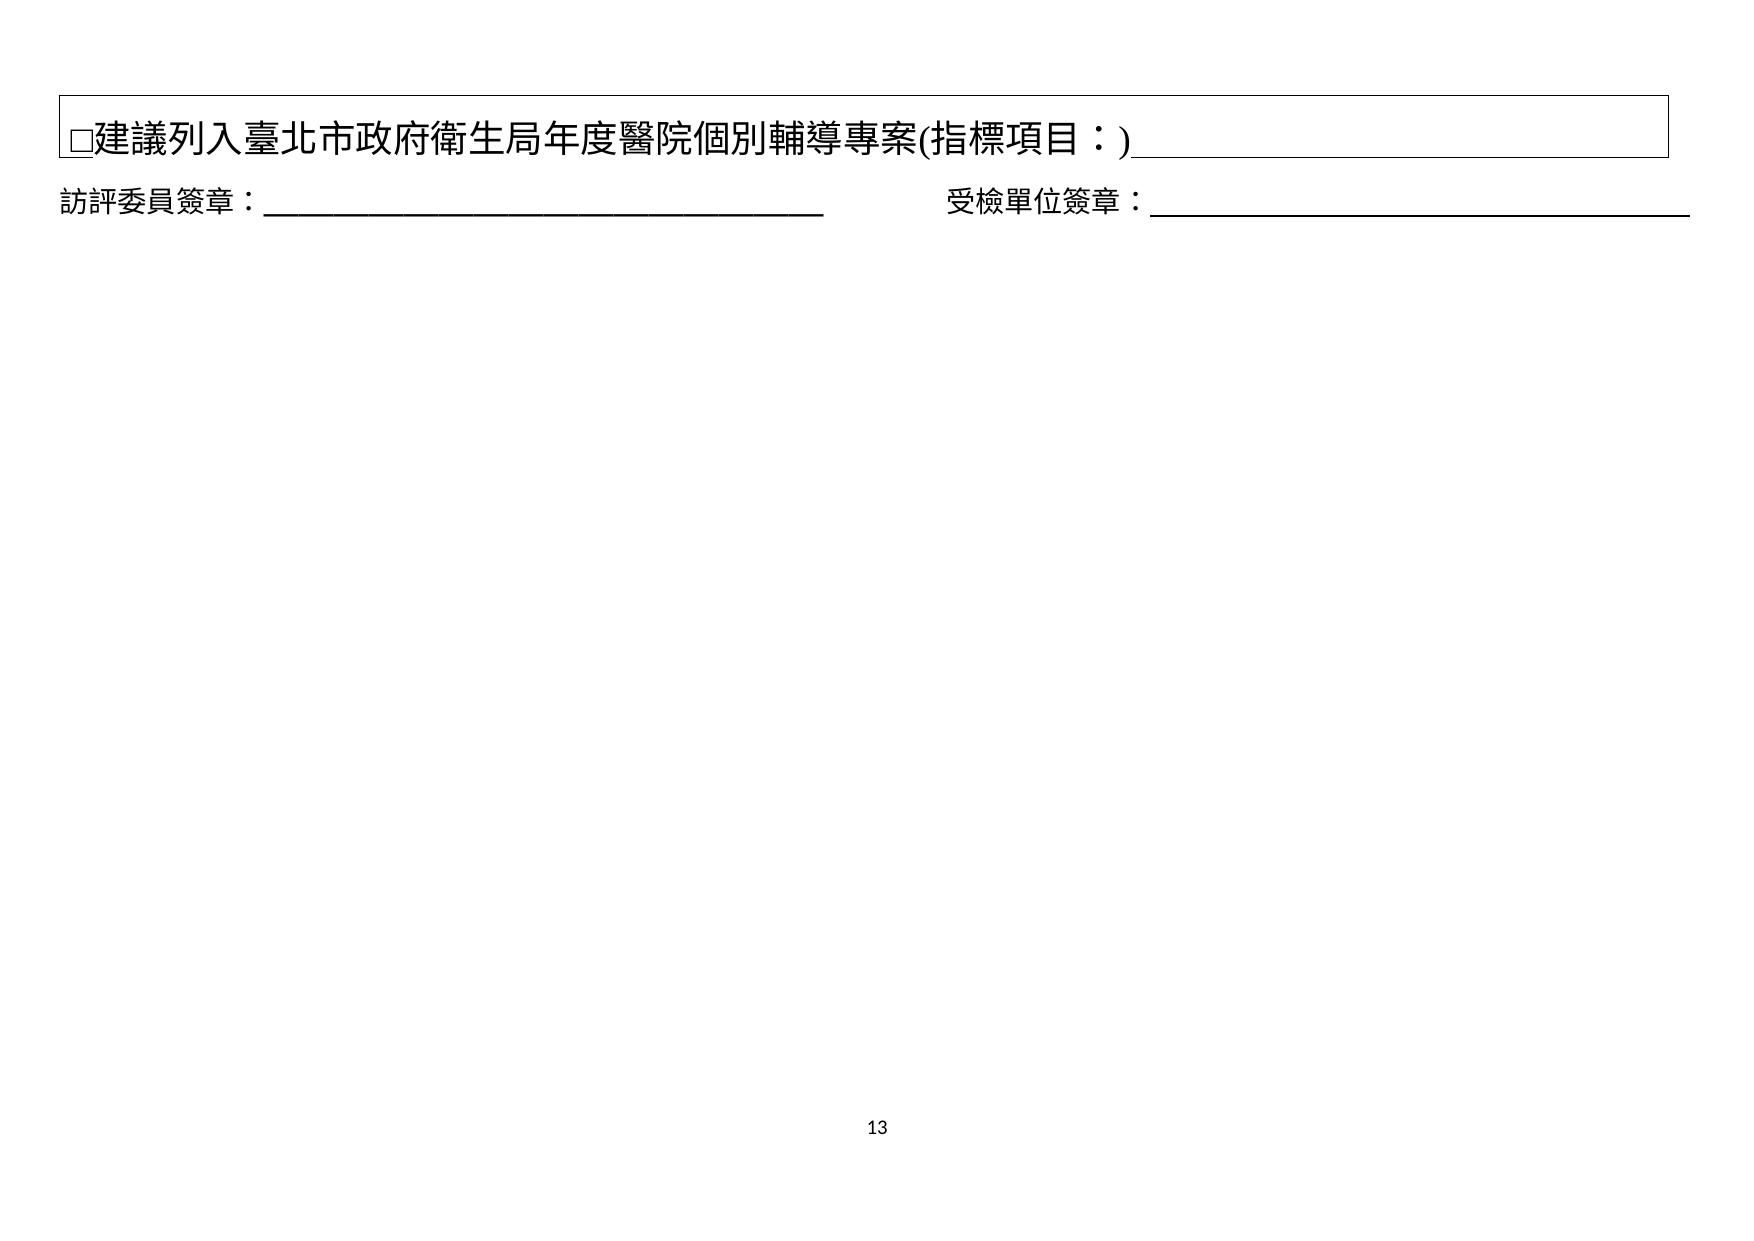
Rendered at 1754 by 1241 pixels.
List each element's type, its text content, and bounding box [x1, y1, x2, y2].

text 訪評委員簽章：________________________________ 受檢單位簽章： [59, 158, 1695, 221]
table_cell □建議列入臺北市政府衛生局年度醫院個別輔導專案(指標項目：) [60, 96, 1668, 157]
